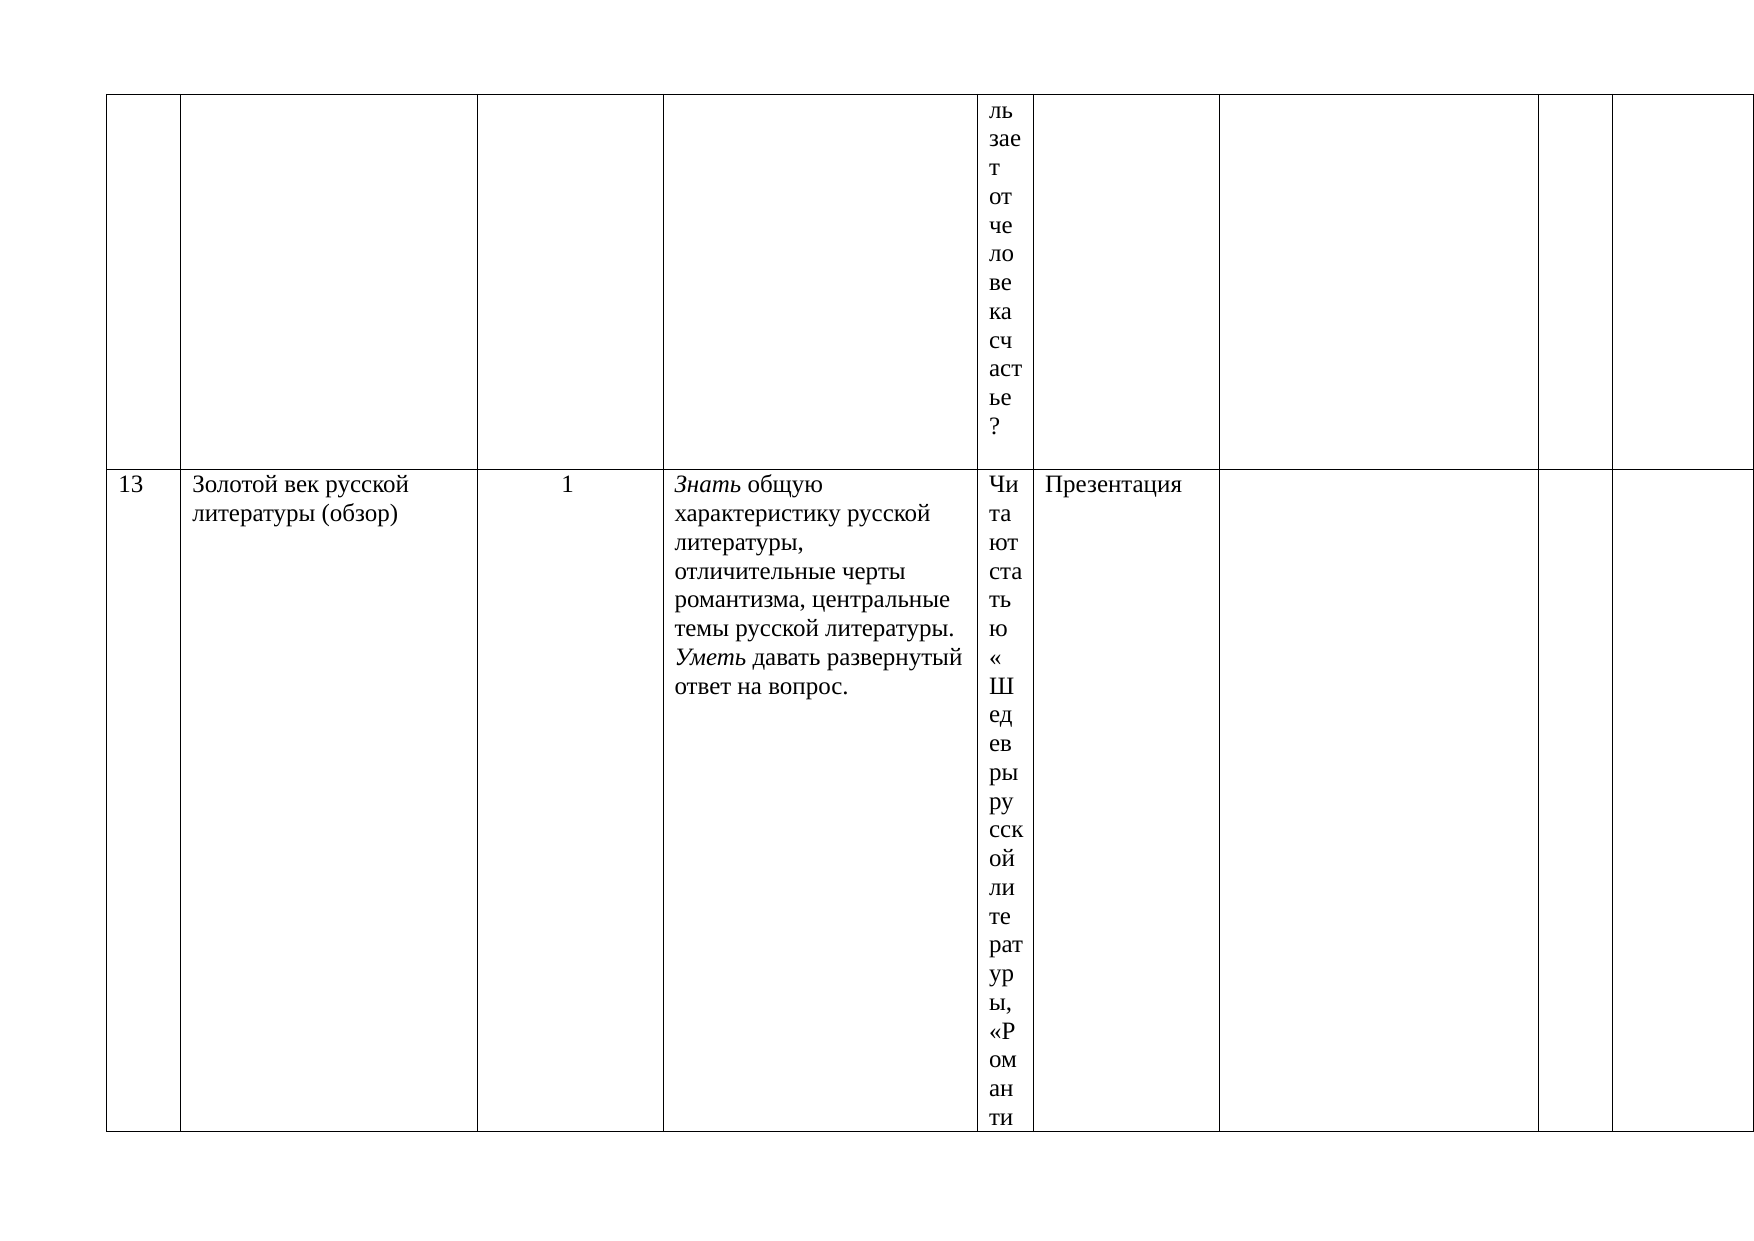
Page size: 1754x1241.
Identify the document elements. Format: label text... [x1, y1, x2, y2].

table_cell 1 [478, 470, 663, 1131]
table_cell 13 [107, 470, 180, 1131]
table_cell [478, 95, 663, 468]
table_cell [1539, 470, 1612, 1131]
table_cell [1220, 470, 1538, 1131]
table_cell [181, 95, 477, 468]
table_cell [1220, 95, 1538, 468]
table_cell Презентация [1034, 470, 1219, 1131]
table_cell льзает от человека счастье? [978, 95, 1033, 468]
table_cell [1539, 95, 1612, 468]
table_cell Золотой век русской литературы (обзор) [181, 470, 477, 1131]
table_cell [1034, 95, 1219, 468]
table_cell Знать общую характеристику русской литературы, отличительные черты романтизма, центральные темы русской литературы. Уметь давать развернутый ответ на вопрос. [664, 470, 977, 1131]
table_cell [664, 95, 977, 468]
table_cell [107, 95, 180, 468]
table_cell [1613, 95, 1753, 468]
table_cell [1613, 470, 1753, 1131]
table_cell Читают статью «Шедевры русской литературы, «Романти [978, 470, 1033, 1131]
